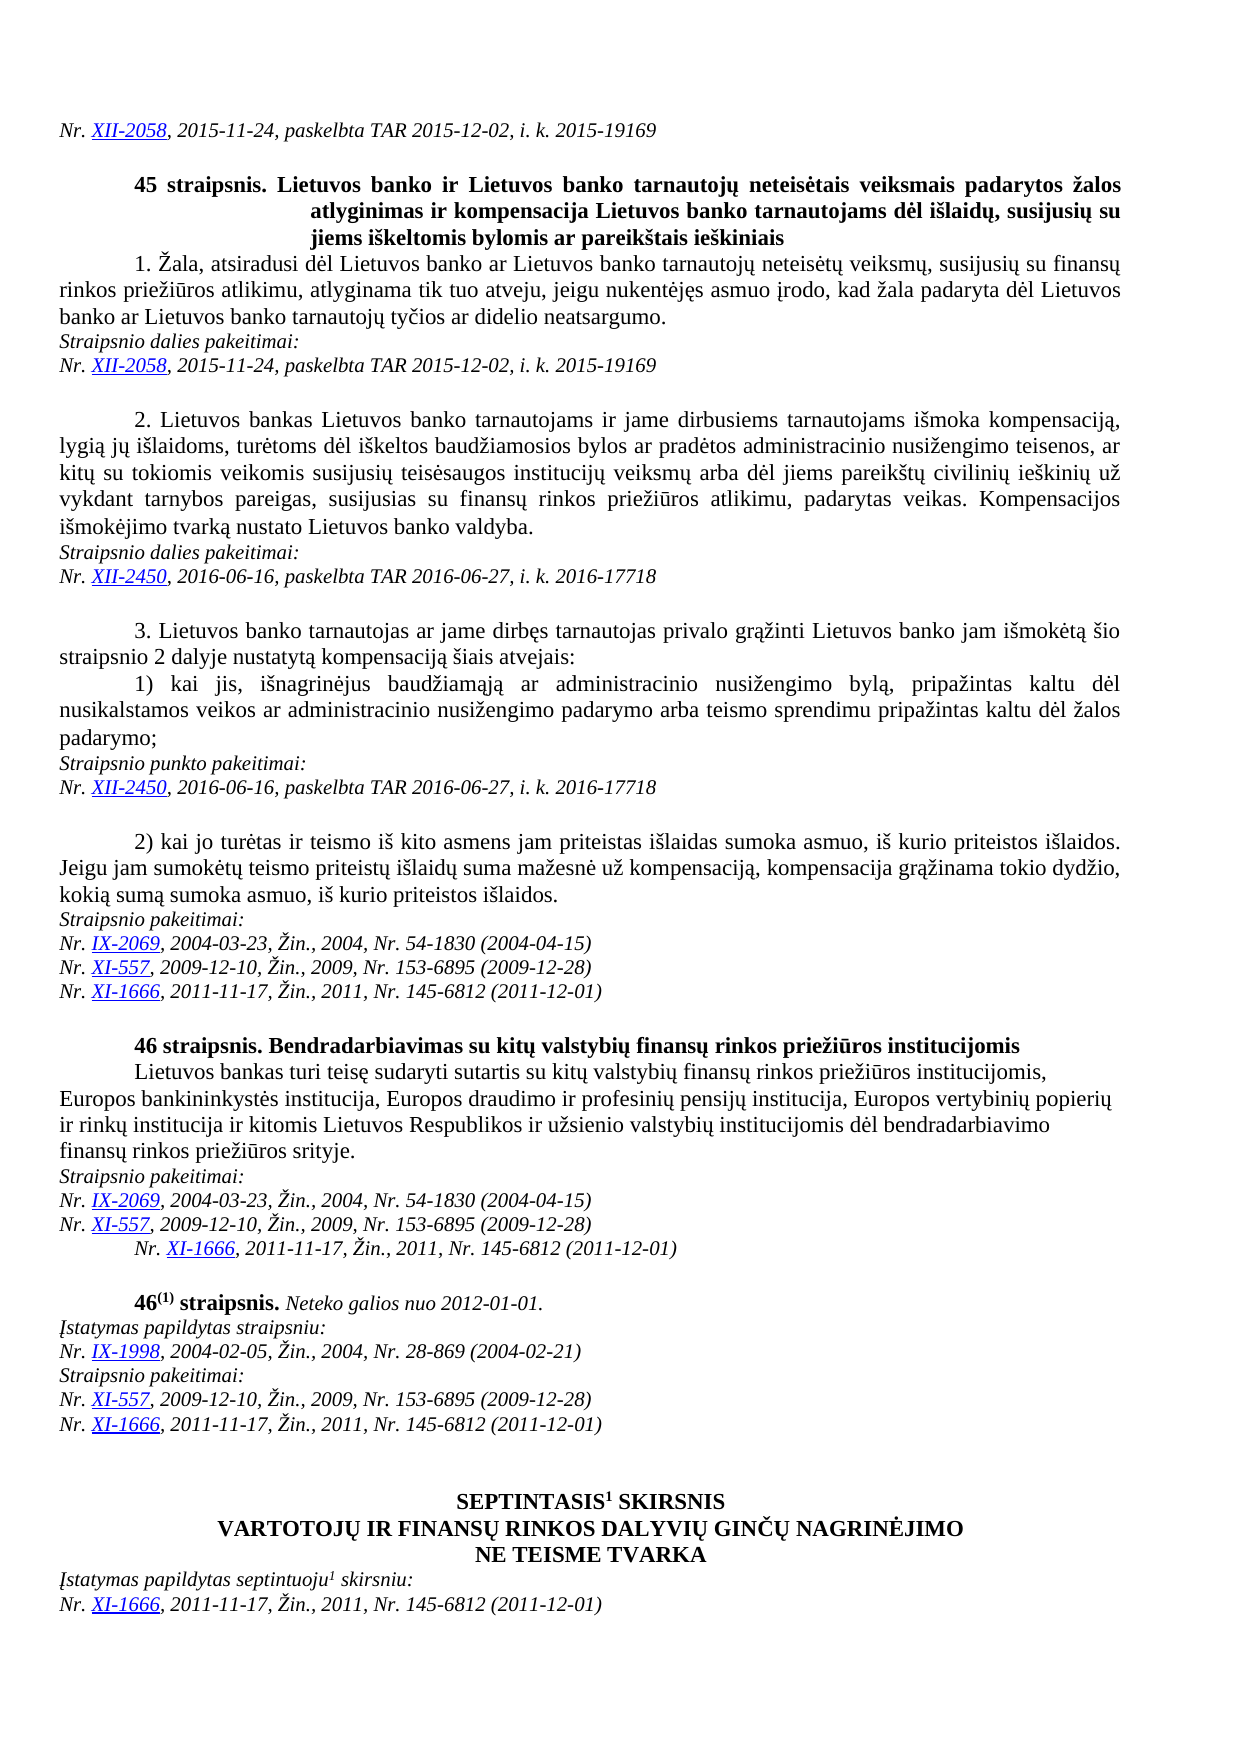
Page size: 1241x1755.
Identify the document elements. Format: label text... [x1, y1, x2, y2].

text Nr. IX-2069, 2004-03-23, Žin., 2004, Nr. 54-1830 (2004-04-15) [59, 931, 1122, 955]
text Nr. XI-557, 2009-12-10, Žin., 2009, Nr. 153-6895 (2009-12-28) [59, 955, 1122, 979]
text Nr. XI-1666, 2011-11-17, Žin., 2011, Nr. 145-6812 (2011-12-01) [59, 1591, 1122, 1616]
text Nr. IX-2069, 2004-03-23, Žin., 2004, Nr. 54-1830 (2004-04-15) [59, 1188, 1122, 1212]
text 1. Žala, atsiradusi dėl Lietuvos banko ar Lietuvos banko tarnautojų neteisėtų veiksmų, susijusių su finansų rinkos priežiūros atlikimu, atlyginama tik tuo atveju, jeigu nukentėjęs asmuo įrodo, kad žala padaryta dėl Lietuvos banko ar Lietuvos banko tarnautojų tyčios ar didelio neatsargumo. [59, 250, 1122, 329]
text Nr. XII-2058, 2015-11-24, paskelbta TAR 2015-12-02, i. k. 2015-19169 [59, 353, 1122, 377]
text 2) kai jo turėtas ir teismo iš kito asmens jam priteistas išlaidas sumoka asmuo, iš kurio priteistos išlaidos. Jeigu jam sumokėtų teismo priteistų išlaidų suma mažesnė už kompensaciją, kompensacija grąžinama tokio dydžio, kokią sumą sumoka asmuo, iš kurio priteistos išlaidos. [59, 828, 1122, 907]
text Nr. XI-1666, 2011-11-17, Žin., 2011, Nr. 145-6812 (2011-12-01) [59, 1236, 1122, 1260]
text Nr. XI-557, 2009-12-10, Žin., 2009, Nr. 153-6895 (2009-12-28) [59, 1387, 1122, 1411]
text Straipsnio pakeitimai: [59, 907, 1122, 931]
text Nr. XI-1666, 2011-11-17, Žin., 2011, Nr. 145-6812 (2011-12-01) [59, 1411, 1122, 1436]
text Įstatymas papildytas straipsniu: [59, 1315, 1122, 1339]
text Nr. IX-1998, 2004-02-05, Žin., 2004, Nr. 28-869 (2004-02-21) [59, 1339, 1122, 1363]
text 45 straipsnis. Lietuvos banko ir Lietuvos banko tarnautojų neteisėtais veiksmais padarytos žalos atlyginimas ir kompensacija Lietuvos banko tarnautojams dėl išlaidų, susijusių su jiems iškeltomis bylomis ar pareikštais ieškiniais [134, 171, 1122, 250]
text Vartotojų ir finansų rinkos dalyvių ginčų nagrinėjimo [59, 1515, 1122, 1541]
text 3. Lietuvos banko tarnautojas ar jame dirbęs tarnautojas privalo grąžinti Lietuvos banko jam išmokėtą šio straipsnio 2 dalyje nustatytą kompensaciją šiais atvejais: [59, 617, 1122, 670]
text Nr. XI-557, 2009-12-10, Žin., 2009, Nr. 153-6895 (2009-12-28) [59, 1212, 1122, 1236]
text Įstatymas papildytas septintuoju1 skirsniu: [59, 1567, 1122, 1591]
text Nr. XII-2450, 2016-06-16, paskelbta TAR 2016-06-27, i. k. 2016-17718 [59, 564, 1122, 588]
text 2. Lietuvos bankas Lietuvos banko tarnautojams ir jame dirbusiems tarnautojams išmoka kompensaciją, lygią jų išlaidoms, turėtoms dėl iškeltos baudžiamosios bylos ar pradėtos administracinio nusižengimo teisenos, ar kitų su tokiomis veikomis susijusių teisėsaugos institucijų veiksmų arba dėl jiems pareikštų civilinių ieškinių už vykdant tarnybos pareigas, susijusias su finansų rinkos priežiūros atlikimu, padarytas veikas. Kompensacijos išmokėjimo tvarką nustato Lietuvos banko valdyba. [59, 406, 1122, 540]
text Nr. XII-2058, 2015-11-24, paskelbta TAR 2015-12-02, i. k. 2015-19169 [59, 118, 1122, 142]
text Nr. XI-1666, 2011-11-17, Žin., 2011, Nr. 145-6812 (2011-12-01) [59, 979, 1122, 1003]
text 46(1) straipsnis. Neteko galios nuo 2012-01-01. [134, 1289, 1122, 1315]
text Lietuvos bankas turi teisę sudaryti sutartis su kitų valstybių finansų rinkos priežiūros institucijomis, Europos bankininkystės institucija, Europos draudimo ir profesinių pensijų institucija, Europos vertybinių popierių ir rinkų institucija ir kitomis Lietuvos Respublikos ir užsienio valstybių institucijomis dėl bendradarbiavimo finansų rinkos priežiūros srityje. [59, 1058, 1122, 1164]
text Straipsnio dalies pakeitimai: [59, 540, 1122, 564]
text Straipsnio dalies pakeitimai: [59, 329, 1122, 353]
text Nr. XII-2450, 2016-06-16, paskelbta TAR 2016-06-27, i. k. 2016-17718 [59, 775, 1122, 799]
text Straipsnio punkto pakeitimai: [59, 751, 1122, 775]
text Straipsnio pakeitimai: [59, 1164, 1122, 1188]
text 1) kai jis, išnagrinėjus baudžiamąją ar administracinio nusižengimo bylą, pripažintas kaltu dėl nusikalstamos veikos ar administracinio nusižengimo padarymo arba teismo sprendimu pripažintas kaltu dėl žalos padarymo; [59, 670, 1122, 751]
text SEPTINTASIS1 SKIRSNIS [59, 1488, 1122, 1515]
text 46 straipsnis. Bendradarbiavimas su kitų valstybių finansų rinkos priežiūros institucijomis [134, 1032, 1122, 1058]
text ne teisme tvarka [59, 1541, 1122, 1567]
text Straipsnio pakeitimai: [59, 1363, 1122, 1387]
